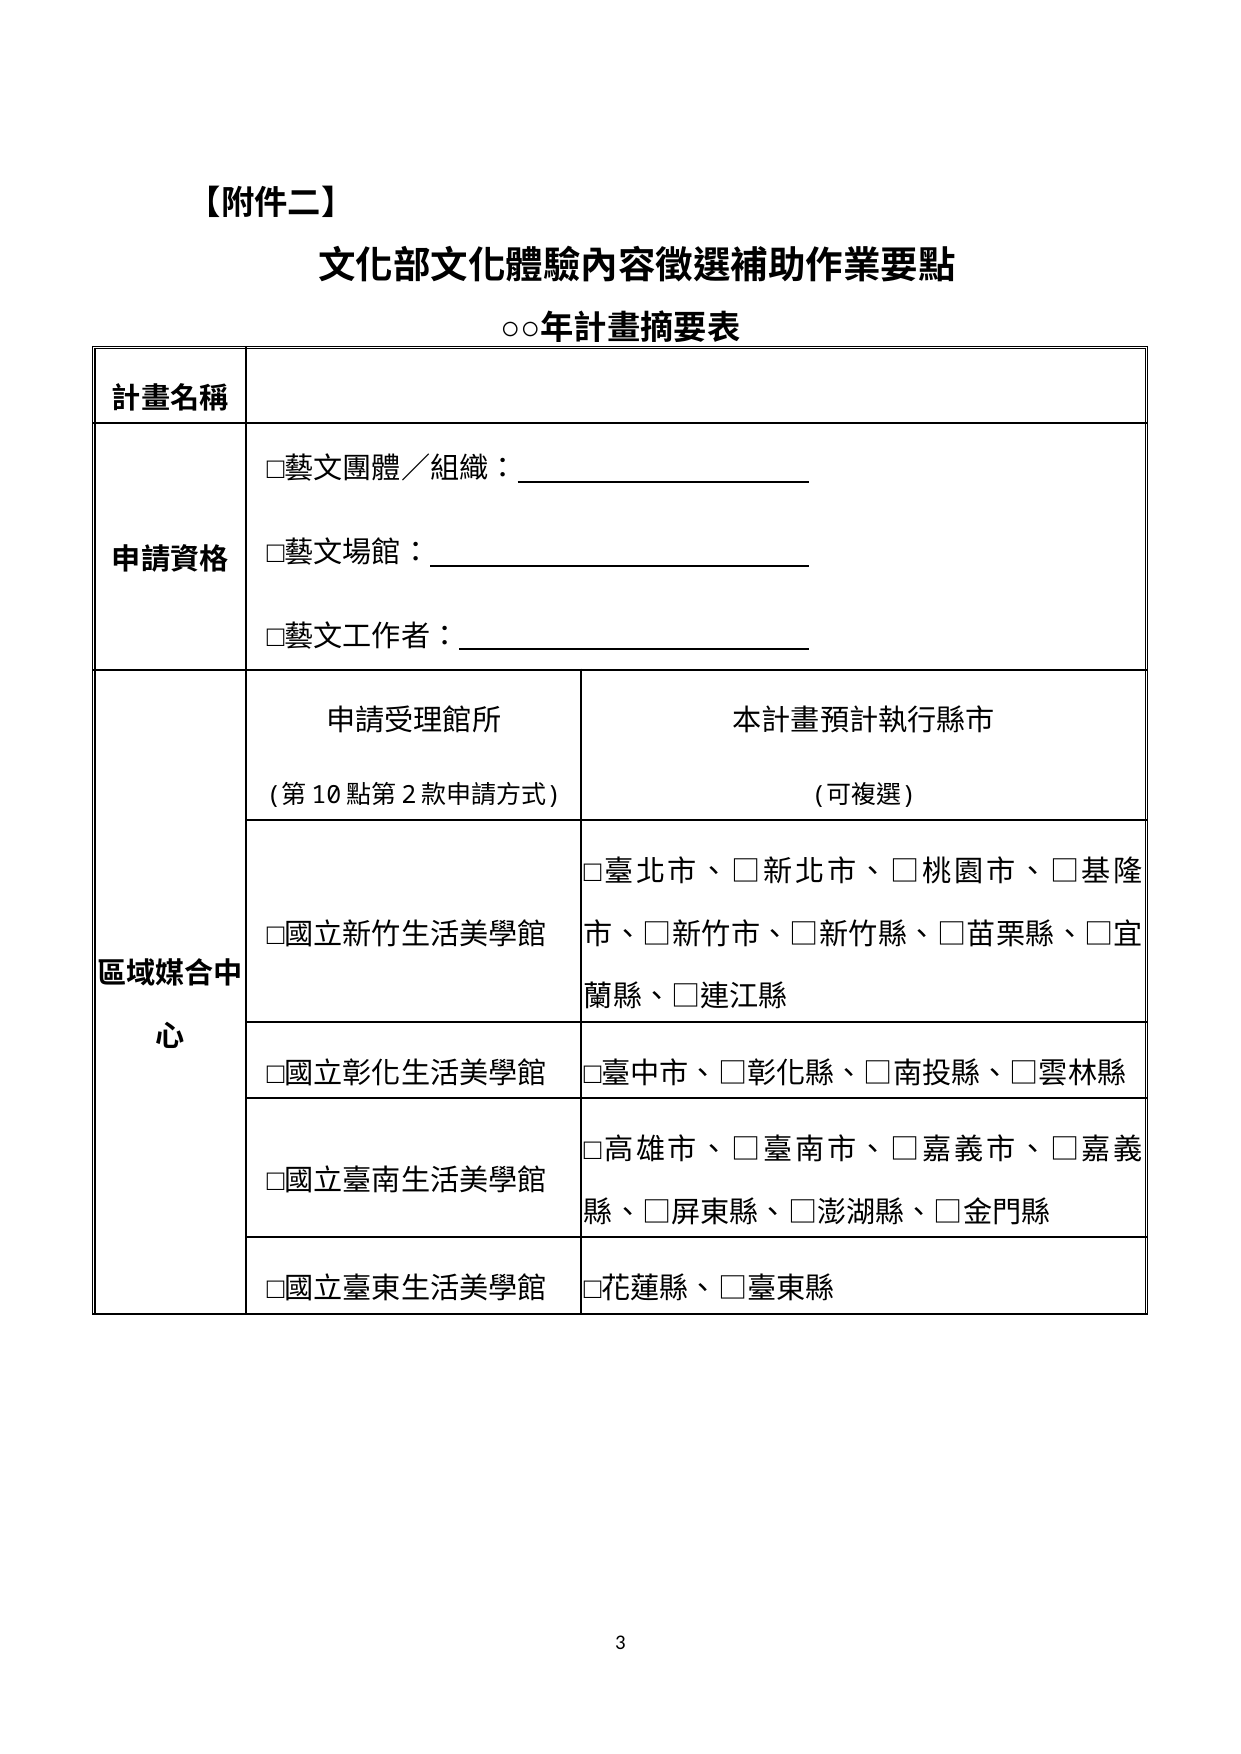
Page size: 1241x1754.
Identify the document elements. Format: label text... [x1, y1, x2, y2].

table_cell □臺中市、□彰化縣、□南投縣、□雲林縣 [582, 1023, 1145, 1097]
table_cell 本計畫預計執行縣市 (可複選) [582, 671, 1145, 819]
table_header [247, 349, 1145, 422]
text 文化部文化體驗內容徵選補助作業要點 [221, 221, 1053, 283]
table_cell □國立臺南生活美學館 [247, 1099, 580, 1236]
table_cell □國立彰化生活美學館 [247, 1023, 580, 1097]
table_cell 區域媒合中心 [96, 671, 245, 1313]
table_header 計畫名稱 [96, 349, 245, 422]
table_cell 申請資格 [96, 424, 245, 668]
table_cell □藝文團體／組織： □藝文場館： □藝文工作者： [247, 424, 1145, 668]
table_cell □國立臺東生活美學館 [247, 1238, 580, 1313]
table_cell □高雄市、□臺南市、□嘉義市、□嘉義縣、□屏東縣、□澎湖縣、□金門縣 [582, 1099, 1145, 1236]
text 【附件二】 [187, 158, 1053, 221]
text ○○年計畫摘要表 [187, 283, 1053, 346]
table_cell 申請受理館所 (第10點第2款申請方式) [247, 671, 580, 819]
table_cell □國立新竹生活美學館 [247, 821, 580, 1021]
table_cell □臺北市、□新北市、□桃園市、□基隆市、□新竹市、□新竹縣、□苗栗縣、□宜蘭縣、□連江縣 [582, 821, 1145, 1021]
table_cell □花蓮縣、□臺東縣 [582, 1238, 1145, 1313]
